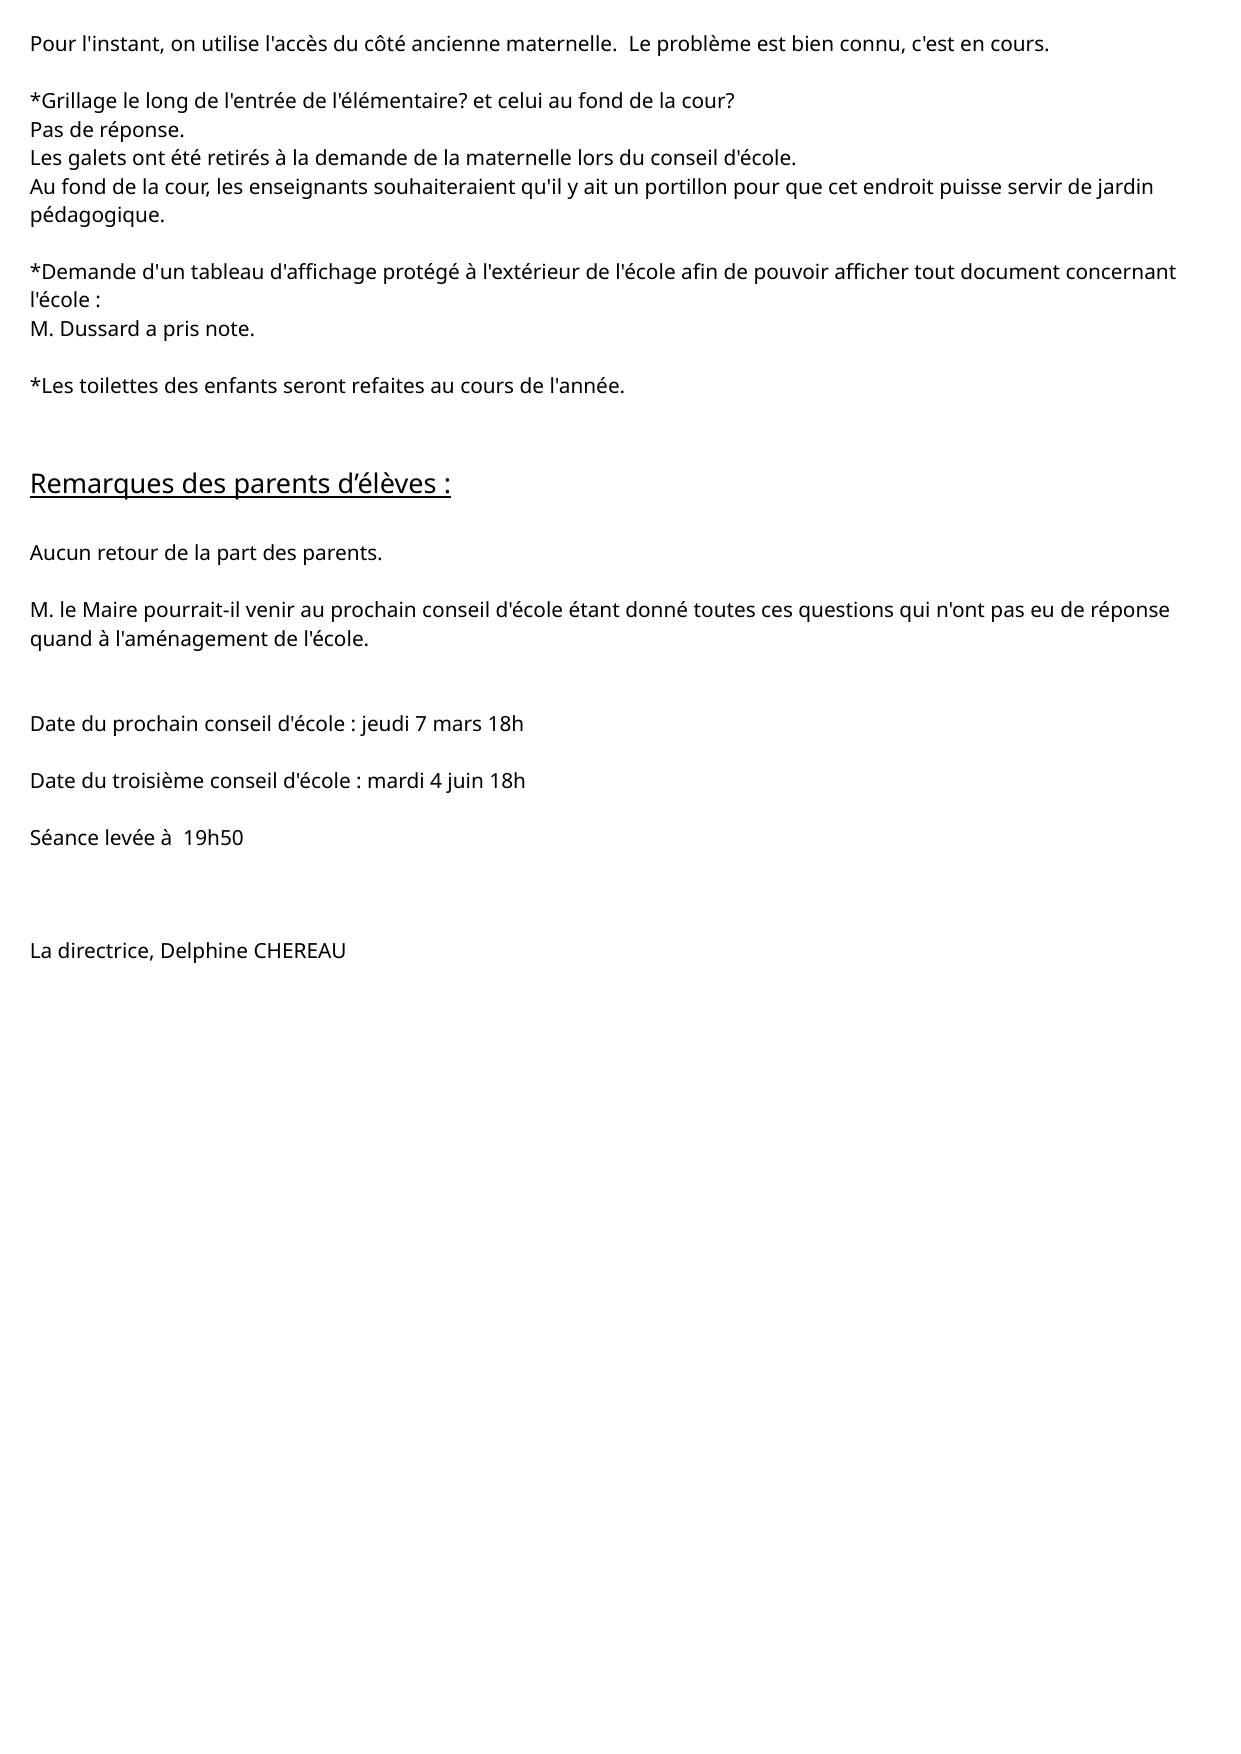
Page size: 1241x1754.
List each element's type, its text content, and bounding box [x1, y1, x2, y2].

text Aucun retour de la part des parents. [29, 538, 1216, 567]
text M. le Maire pourrait-il venir au prochain conseil d'école étant donné toutes ces questions qui n'ont pas eu de réponse quand à l'aménagement de l'école. [29, 595, 1216, 652]
text Pas de réponse. [29, 115, 1216, 143]
text *Les toilettes des enfants seront refaites au cours de l'année. [29, 371, 1216, 399]
text *Demande d'un tableau d'affichage protégé à l'extérieur de l'école afin de pouvoir afficher tout document concernant l'école : [29, 229, 1216, 314]
text Date du prochain conseil d'école : jeudi 7 mars 18h [29, 709, 1216, 737]
text Les galets ont été retirés à la demande de la maternelle lors du conseil d'école. [29, 143, 1216, 172]
text Date du troisième conseil d'école : mardi 4 juin 18h [29, 766, 1216, 794]
text Remarques des parents d’élèves : [29, 464, 1216, 501]
text Pour l'instant, on utilise l'accès du côté ancienne maternelle. Le problème est bien connu, c'est en cours. *Grillage le long de l'entrée de l'élémentaire? et celui au fond de la cour? [29, 29, 1216, 115]
text La directrice, Delphine CHEREAU [29, 936, 1216, 965]
text Séance levée à 19h50 [29, 823, 1216, 851]
text Au fond de la cour, les enseignants souhaiteraient qu'il y ait un portillon pour que cet endroit puisse servir de jardin pédagogique. [29, 172, 1216, 229]
text M. Dussard a pris note. [29, 314, 1216, 342]
